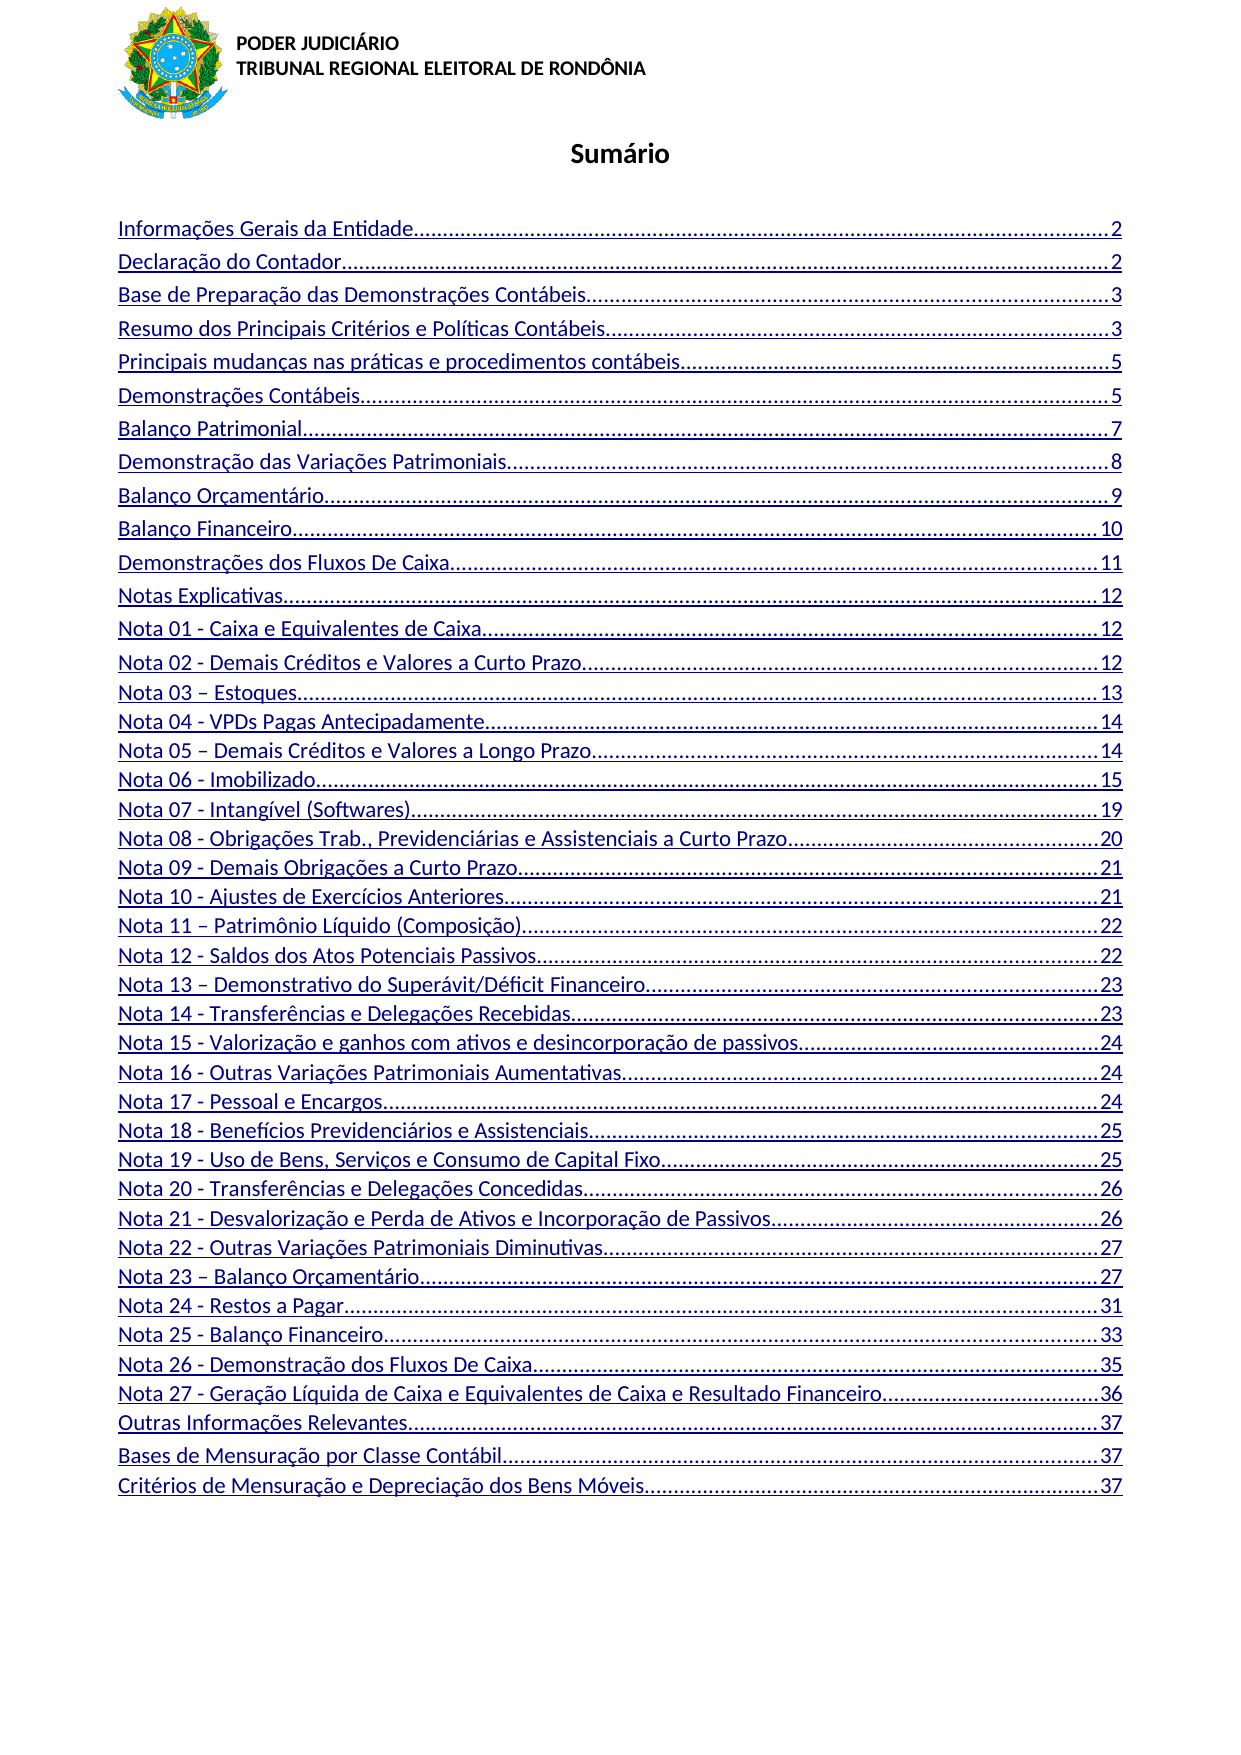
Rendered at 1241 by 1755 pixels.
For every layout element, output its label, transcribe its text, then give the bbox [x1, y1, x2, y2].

text Demonstrações Contábeis 5 [118, 381, 1152, 409]
text Balanço Orçamentário 9 [118, 481, 1152, 509]
text Nota 23 – Balanço Orçamentário 27 [118, 1262, 1152, 1290]
text Nota 22 - Outras Variações Patrimoniais Diminutivas 27 [118, 1233, 1152, 1261]
text Nota 24 - Restos a Pagar 31 [118, 1291, 1152, 1319]
text Nota 17 - Pessoal e Encargos 24 [118, 1087, 1152, 1115]
text Nota 01 - Caixa e Equivalentes de Caixa 12 [118, 614, 1152, 642]
text Nota 09 - Demais Obrigações a Curto Prazo 21 [118, 853, 1152, 881]
text Nota 27 - Geração Líquida de Caixa e Equivalentes de Caixa e Resultado Financeiro 36 [118, 1379, 1152, 1407]
text Notas Explicativas 12 [118, 581, 1152, 609]
text Nota 11 – Patrimônio Líquido (Composição) 22 [118, 912, 1152, 940]
text Principais mudanças nas práticas e procedimentos contábeis 5 [118, 347, 1152, 375]
text Declaração do Contador 2 [118, 247, 1152, 275]
text Bases de Mensuração por Classe Contábil 37 [118, 1441, 1152, 1469]
text Nota 08 - Obrigações Trab., Previdenciárias e Assistenciais a Curto Prazo 20 [118, 824, 1152, 852]
text Outras Informações Relevantes 37 [118, 1408, 1152, 1436]
text Balanço Patrimonial 7 [118, 414, 1152, 442]
text Balanço Financeiro 10 [118, 514, 1152, 542]
text Nota 04 - VPDs Pagas Antecipadamente 14 [118, 707, 1152, 735]
text Nota 26 - Demonstração dos Fluxos De Caixa 35 [118, 1350, 1152, 1378]
text Nota 10 - Ajustes de Exercícios Anteriores 21 [118, 882, 1152, 910]
text Resumo dos Principais Critérios e Políticas Contábeis 3 [118, 314, 1152, 342]
text Nota 12 - Saldos dos Atos Potenciais Passivos 22 [118, 941, 1152, 969]
text Sumário [108, 135, 1132, 170]
text Nota 02 - Demais Créditos e Valores a Curto Prazo 12 [118, 648, 1152, 676]
text Nota 05 – Demais Créditos e Valores a Longo Prazo 14 [118, 736, 1152, 764]
text Base de Preparação das Demonstrações Contábeis 3 [118, 281, 1152, 309]
text Demonstração das Variações Patrimoniais 8 [118, 447, 1152, 475]
text Nota 03 – Estoques 13 [118, 678, 1152, 706]
text Critérios de Mensuração e Depreciação dos Bens Móveis 37 [118, 1471, 1152, 1499]
text Nota 18 - Benefícios Previdenciários e Assistenciais 25 [118, 1116, 1152, 1144]
text Nota 14 - Transferências e Delegações Recebidas 23 [118, 999, 1152, 1027]
text Nota 19 - Uso de Bens, Serviços e Consumo de Capital Fixo 25 [118, 1145, 1152, 1173]
text Nota 21 - Desvalorização e Perda de Ativos e Incorporação de Passivos 26 [118, 1204, 1152, 1232]
text Nota 07 - Intangível (Softwares) 19 [118, 795, 1152, 823]
text Nota 13 – Demonstrativo do Superávit/Déficit Financeiro 23 [118, 970, 1152, 998]
text Nota 20 - Transferências e Delegações Concedidas 26 [118, 1174, 1152, 1203]
text Nota 16 - Outras Variações Patrimoniais Aumentativas 24 [118, 1058, 1152, 1086]
text Informações Gerais da Entidade 2 [118, 214, 1152, 242]
text Nota 25 - Balanço Financeiro 33 [118, 1321, 1152, 1349]
text Nota 15 - Valorização e ganhos com ativos e desincorporação de passivos 24 [118, 1028, 1152, 1056]
text Demonstrações dos Fluxos De Caixa 11 [118, 548, 1152, 576]
text Nota 06 - Imobilizado 15 [118, 765, 1152, 793]
